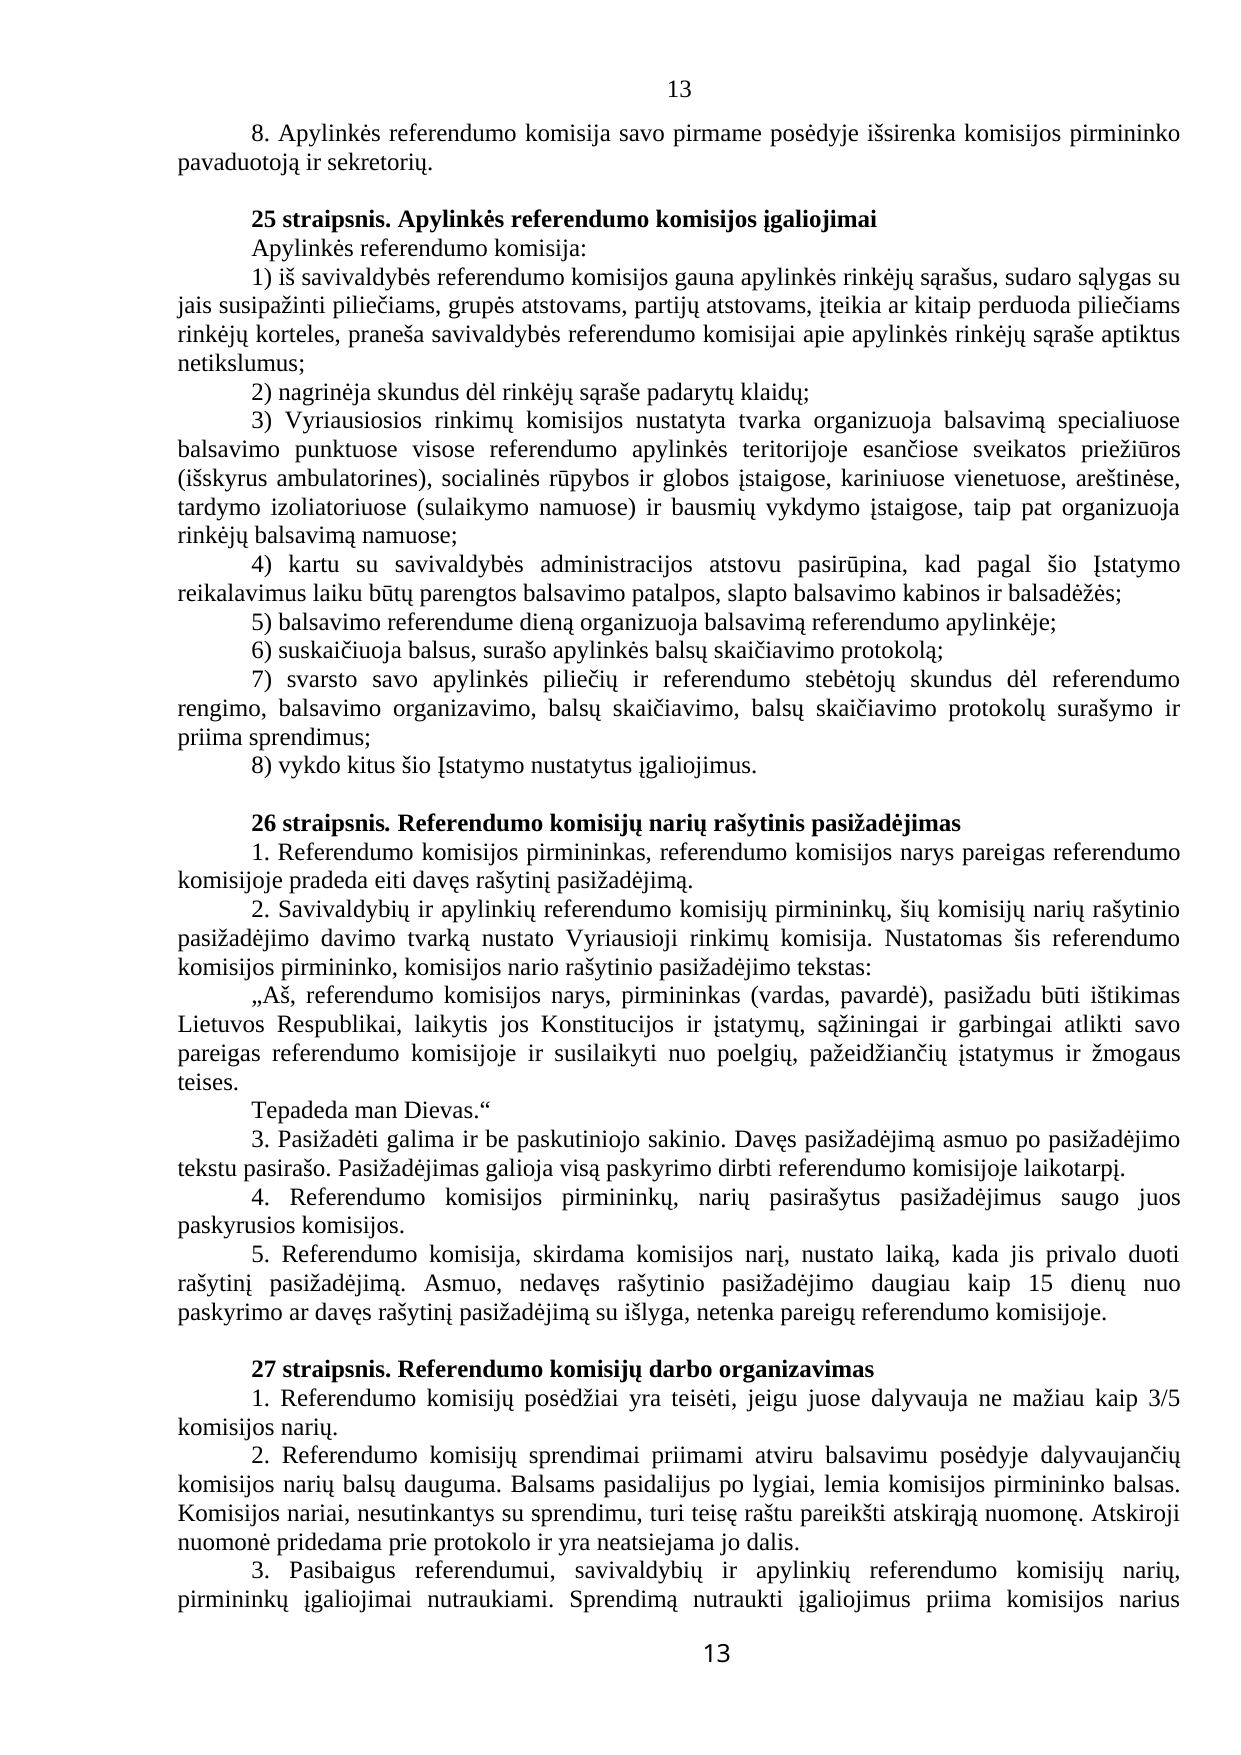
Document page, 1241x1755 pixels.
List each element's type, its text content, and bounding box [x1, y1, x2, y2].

text 27 straipsnis. Referendumo komisijų darbo organizavimas [177, 1354, 1181, 1383]
text „Aš, referendumo komisijos narys, pirmininkas (vardas, pavardė), pasižadu būti ištikimas Lietuvos Respublikai, laikytis jos Konstitucijos ir įstatymų, sąžiningai ir garbingai atlikti savo pareigas referendumo komisijoje ir susilaikyti nuo poelgių, pažeidžiančių įstatymus ir žmogaus teises. [177, 981, 1181, 1096]
text 7) svarsto savo apylinkės piliečių ir referendumo stebėtojų skundus dėl referendumo rengimo, balsavimo organizavimo, balsų skaičiavimo, balsų skaičiavimo protokolų surašymo ir priima sprendimus; [177, 664, 1181, 751]
text 2. Referendumo komisijų sprendimai priimami atviru balsavimu posėdyje dalyvaujančių komisijos narių balsų dauguma. Balsams pasidalijus po lygiai, lemia komisijos pirmininko balsas. Komisijos nariai, nesutinkantys su sprendimu, turi teisę raštu pareikšti atskirąją nuomonę. Atskiroji nuomonė pridedama prie protokolo ir yra neatsiejama jo dalis. [177, 1441, 1181, 1556]
text 26 straipsnis. Referendumo komisijų narių rašytinis pasižadėjimas [177, 808, 1181, 837]
text 25 straipsnis. Apylinkės referendumo komisijos įgaliojimai [177, 204, 1181, 233]
text 4. Referendumo komisijos pirmininkų, narių pasirašytus pasižadėjimus saugo juos paskyrusios komisijos. [177, 1182, 1181, 1239]
text 3) Vyriausiosios rinkimų komisijos nustatyta tvarka organizuoja balsavimą specialiuose balsavimo punktuose visose referendumo apylinkės teritorijoje esančiose sveikatos priežiūros (išskyrus ambulatorines), socialinės rūpybos ir globos įstaigose, kariniuose vienetuose, areštinėse, tardymo izoliatoriuose (sulaikymo namuose) ir bausmių vykdymo įstaigose, taip pat organizuoja rinkėjų balsavimą namuose; [177, 406, 1181, 549]
text 1. Referendumo komisijų posėdžiai yra teisėti, jeigu juose dalyvauja ne mažiau kaip 3/5 komisijos narių. [177, 1383, 1181, 1441]
text 8) vykdo kitus šio Įstatymo nustatytus įgaliojimus. [177, 751, 1181, 779]
text 8. Apylinkės referendumo komisija savo pirmame posėdyje išsirenka komisijos pirmininko pavaduotoją ir sekretorių. [177, 118, 1181, 176]
text 3. Pasižadėti galima ir be paskutiniojo sakinio. Davęs pasižadėjimą asmuo po pasižadėjimo tekstu pasirašo. Pasižadėjimas galioja visą paskyrimo dirbti referendumo komisijoje laikotarpį. [177, 1124, 1181, 1182]
text 6) suskaičiuoja balsus, surašo apylinkės balsų skaičiavimo protokolą; [177, 636, 1181, 664]
text 1. Referendumo komisijos pirmininkas, referendumo komisijos narys pareigas referendumo komisijoje pradeda eiti davęs rašytinį pasižadėjimą. [177, 837, 1181, 894]
text 1) iš savivaldybės referendumo komisijos gauna apylinkės rinkėjų sąrašus, sudaro sąlygas su jais susipažinti piliečiams, grupės atstovams, partijų atstovams, įteikia ar kitaip perduoda piliečiams rinkėjų korteles, praneša savivaldybės referendumo komisijai apie apylinkės rinkėjų sąraše aptiktus netikslumus; [177, 262, 1181, 377]
text 3. Pasibaigus referendumui, savivaldybių ir apylinkių referendumo komisijų narių, pirmininkų įgaliojimai nutraukiami. Sprendimą nutraukti įgaliojimus priima komisijos narius [177, 1556, 1181, 1613]
text 4) kartu su savivaldybės administracijos atstovu pasirūpina, kad pagal šio Įstatymo reikalavimus laiku būtų parengtos balsavimo patalpos, slapto balsavimo kabinos ir balsadėžės; [177, 549, 1181, 607]
text Apylinkės referendumo komisija: [177, 233, 1181, 262]
text Tepadeda man Dievas.“ [177, 1096, 1181, 1124]
text 2) nagrinėja skundus dėl rinkėjų sąraše padarytų klaidų; [177, 377, 1181, 406]
text 2. Savivaldybių ir apylinkių referendumo komisijų pirmininkų, šių komisijų narių rašytinio pasižadėjimo davimo tvarką nustato Vyriausioji rinkimų komisija. Nustatomas šis referendumo komisijos pirmininko, komisijos nario rašytinio pasižadėjimo tekstas: [177, 894, 1181, 981]
text 5. Referendumo komisija, skirdama komisijos narį, nustato laiką, kada jis privalo duoti rašytinį pasižadėjimą. Asmuo, nedavęs rašytinio pasižadėjimo daugiau kaip 15 dienų nuo paskyrimo ar davęs rašytinį pasižadėjimą su išlyga, netenka pareigų referendumo komisijoje. [177, 1239, 1181, 1326]
text 5) balsavimo referendume dieną organizuoja balsavimą referendumo apylinkėje; [177, 607, 1181, 636]
